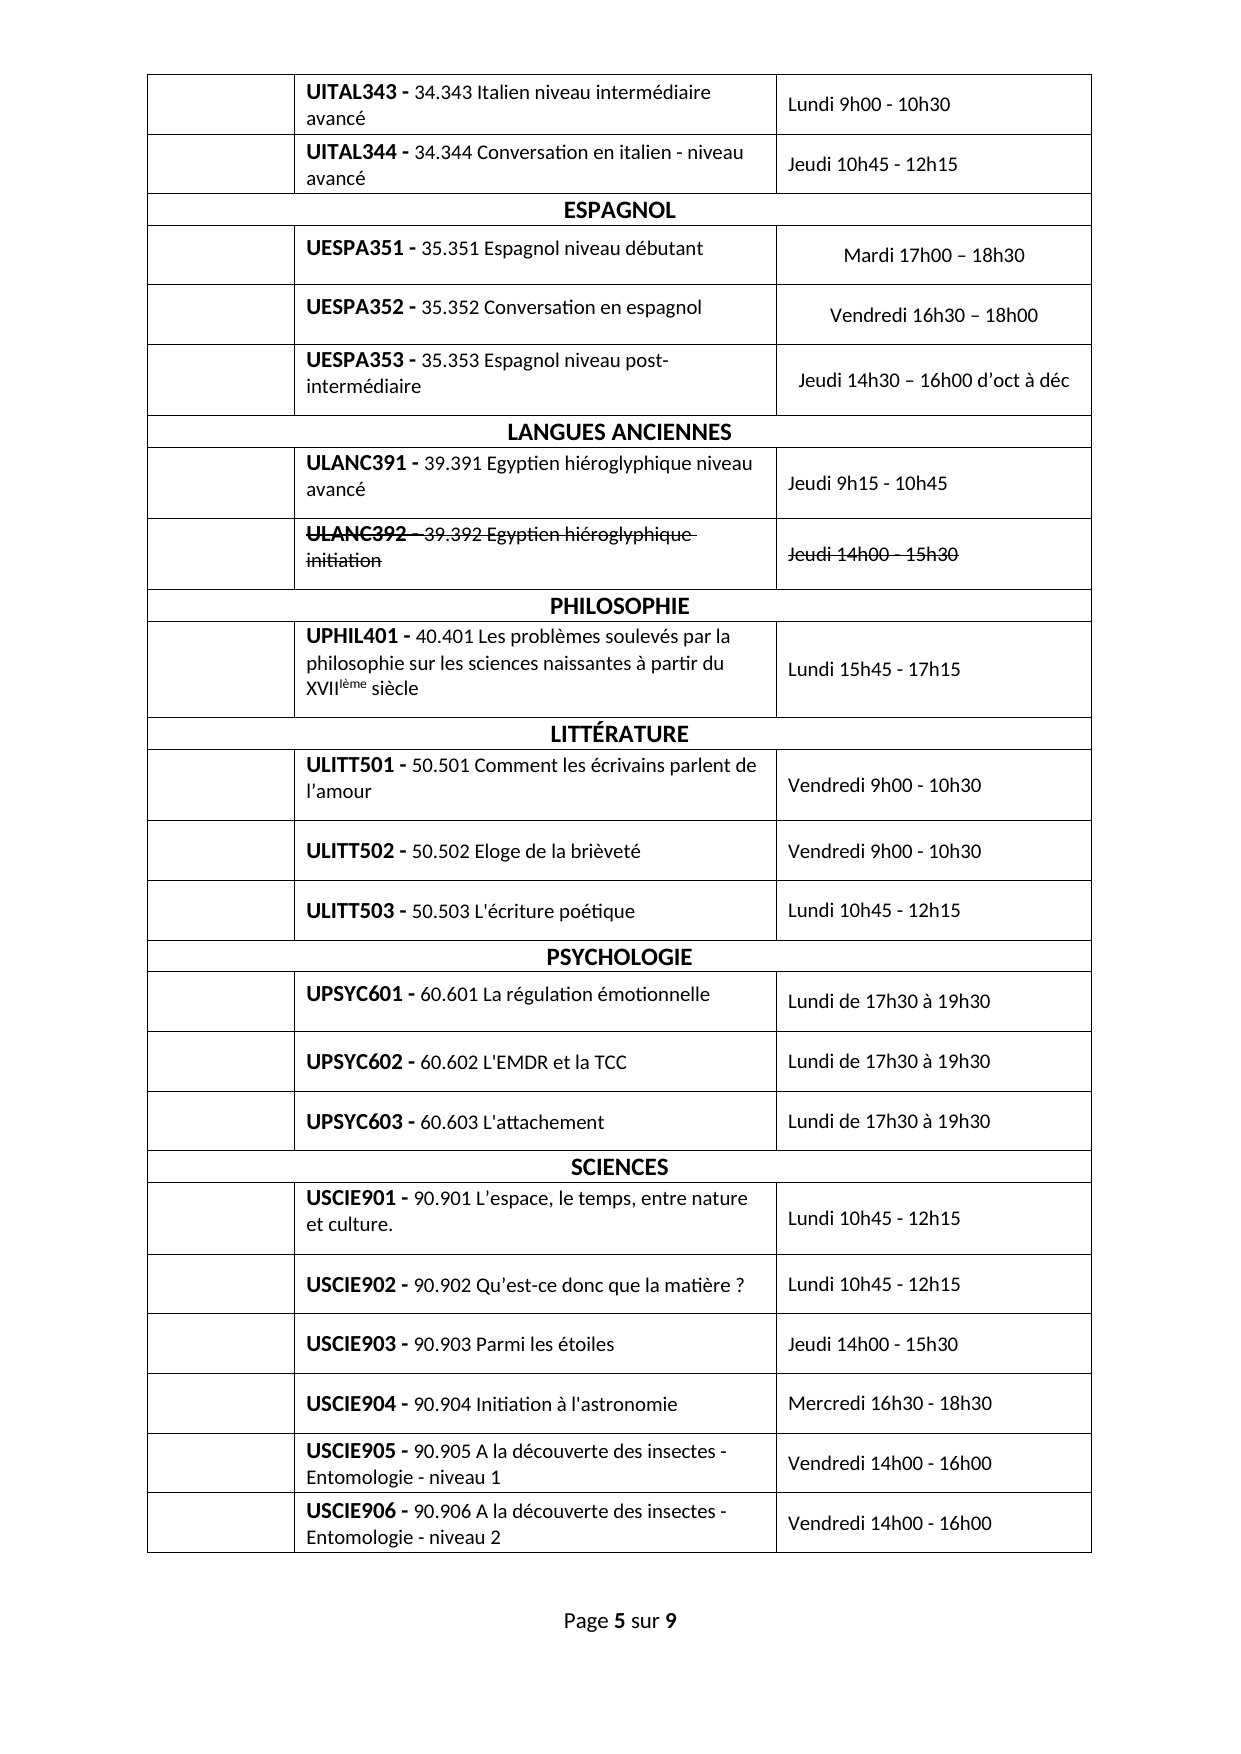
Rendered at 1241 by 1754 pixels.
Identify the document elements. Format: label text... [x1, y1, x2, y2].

table_cell [148, 1255, 294, 1313]
table_cell PSYCHOLOGIE [148, 941, 1091, 971]
table_cell ULITT502 - 50.502 Eloge de la brièveté [295, 821, 776, 880]
table_cell UESPA353 - 35.353 Espagnol niveau post-intermédiaire [295, 345, 776, 415]
table_cell Lundi de 17h30 à 19h30 [777, 1092, 1091, 1150]
table_cell USCIE905 - 90.905 A la découverte des insectes - Entomologie - niveau 1 [295, 1434, 776, 1492]
table_cell Jeudi 14h30 – 16h00 d’oct à déc [777, 345, 1091, 415]
table_cell Jeudi 9h15 - 10h45 [777, 448, 1091, 518]
table_cell Jeudi 10h45 - 12h15 [777, 135, 1091, 193]
table_cell [148, 519, 294, 589]
table_cell [148, 448, 294, 518]
table_cell Lundi 10h45 - 12h15 [777, 1255, 1091, 1313]
table_cell Jeudi 14h00 - 15h30 [777, 1314, 1091, 1373]
table_cell PHILOSOPHIE [148, 590, 1091, 621]
table_cell UPSYC603 - 60.603 L'attachement [295, 1092, 776, 1150]
table_cell [148, 1434, 294, 1492]
table_cell Vendredi 16h30 – 18h00 [777, 285, 1091, 344]
table_cell [148, 1314, 294, 1373]
table_cell Lundi 10h45 - 12h15 [777, 1183, 1091, 1253]
table_cell [148, 972, 294, 1031]
table_cell Lundi 10h45 - 12h15 [777, 881, 1091, 939]
table_cell Mardi 17h00 – 18h30 [777, 226, 1091, 284]
table_cell Vendredi 9h00 - 10h30 [777, 821, 1091, 880]
table_cell ULITT501 - 50.501 Comment les écrivains parlent de l’amour [295, 750, 776, 820]
table_cell [148, 622, 294, 717]
table_cell Lundi de 17h30 à 19h30 [777, 972, 1091, 1031]
table_cell Vendredi 9h00 - 10h30 [777, 750, 1091, 820]
table_cell UPSYC602 - 60.602 L'EMDR et la TCC [295, 1032, 776, 1091]
table_cell USCIE906 - 90.906 A la découverte des insectes - Entomologie - niveau 2 [295, 1493, 776, 1552]
table_cell SCIENCES [148, 1151, 1091, 1182]
table_cell LITTÉRATURE [148, 718, 1091, 749]
table_cell [148, 1493, 294, 1552]
table_cell UPSYC601 - 60.601 La régulation émotionnelle [295, 972, 776, 1031]
table_cell Vendredi 14h00 - 16h00 [777, 1434, 1091, 1492]
table_cell Vendredi 14h00 - 16h00 [777, 1493, 1091, 1552]
table_cell [148, 285, 294, 344]
table_cell [148, 226, 294, 284]
table_cell Lundi de 17h30 à 19h30 [777, 1032, 1091, 1091]
table_cell UESPA351 - 35.351 Espagnol niveau débutant [295, 226, 776, 284]
table_cell UESPA352 - 35.352 Conversation en espagnol [295, 285, 776, 344]
table_cell Lundi 9h00 - 10h30 [777, 75, 1091, 133]
table_cell [148, 1032, 294, 1091]
table_cell USCIE901 - 90.901 L’espace, le temps, entre nature et culture. [295, 1183, 776, 1253]
table_cell ULITT503 - 50.503 L'écriture poétique [295, 881, 776, 939]
table_cell ULANC392 - 39.392 Egyptien hiéroglyphique initiation [295, 519, 776, 589]
table_cell [148, 750, 294, 820]
table_cell USCIE904 - 90.904 Initiation à l'astronomie [295, 1374, 776, 1432]
table_cell Mercredi 16h30 - 18h30 [777, 1374, 1091, 1432]
table_cell USCIE903 - 90.903 Parmi les étoiles [295, 1314, 776, 1373]
table_cell Lundi 15h45 - 17h15 [777, 622, 1091, 717]
table_cell UITAL344 - 34.344 Conversation en italien - niveau avancé [295, 135, 776, 193]
table_cell [148, 75, 294, 133]
table_cell [148, 1183, 294, 1253]
table_cell LANGUES ANCIENNES [148, 416, 1091, 447]
table_cell ULANC391 - 39.391 Egyptien hiéroglyphique niveau avancé [295, 448, 776, 518]
table_cell [148, 345, 294, 415]
table_cell [148, 135, 294, 193]
table_cell [148, 821, 294, 880]
table_cell ESPAGNOL [148, 194, 1091, 225]
table_cell [148, 881, 294, 939]
table_cell [148, 1374, 294, 1432]
table_cell UITAL343 - 34.343 Italien niveau intermédiaire avancé [295, 75, 776, 133]
table_cell UPHIL401 - 40.401 Les problèmes soulevés par la philosophie sur les sciences naissantes à partir du XVIIIème siècle [295, 622, 776, 717]
table_cell USCIE902 - 90.902 Qu’est-ce donc que la matière ? [295, 1255, 776, 1313]
table_cell Jeudi 14h00 - 15h30 [777, 519, 1091, 589]
table_cell [148, 1092, 294, 1150]
